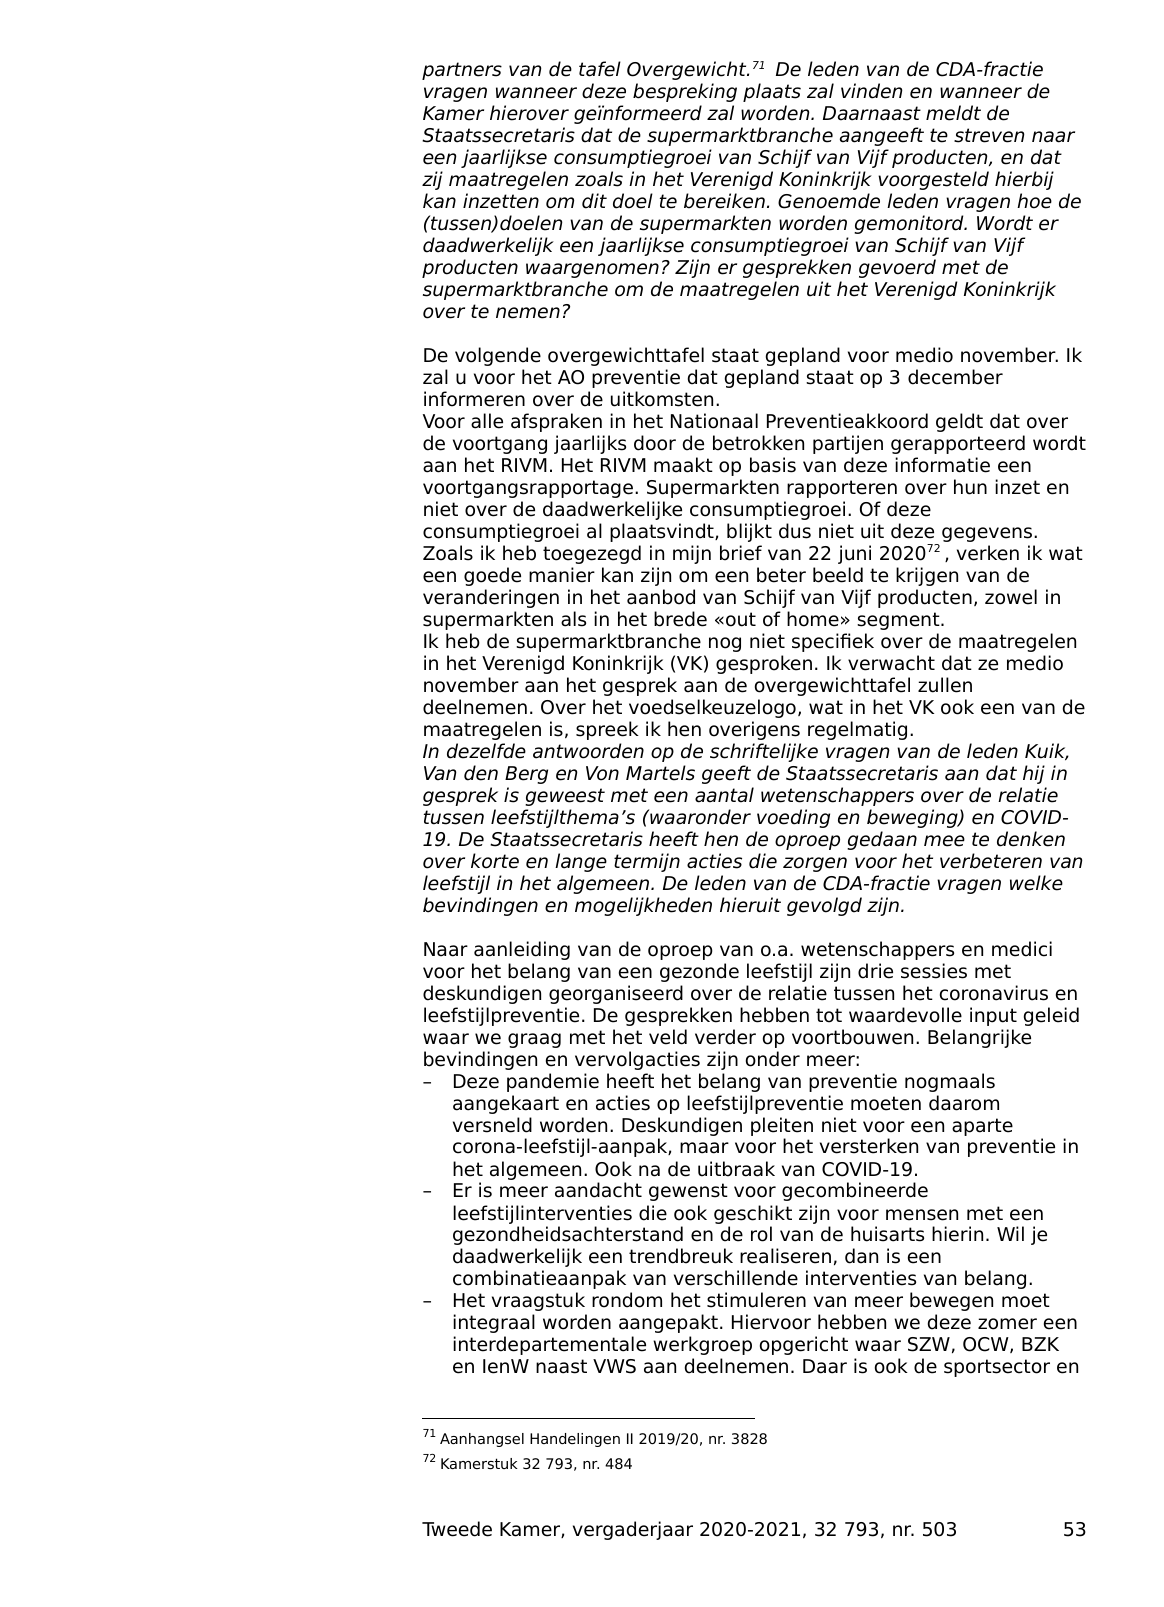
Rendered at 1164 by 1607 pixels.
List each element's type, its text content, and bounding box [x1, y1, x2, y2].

text Ik heb de supermarktbranche nog niet specifiek over de maatregelen in het Verenigd Koninkrijk (VK) gesproken. Ik verwacht dat ze medio november aan het gesprek aan de overgewichttafel zullen deelnemen. Over het voedselkeuzelogo, wat in het VK ook een van de maatregelen is, spreek ik hen overigens regelmatig. [422, 631, 1087, 741]
text In dezelfde antwoorden op de schriftelijke vragen van de leden Kuik, Van den Berg en Von Martels geeft de Staatssecretaris aan dat hij in gesprek is geweest met een aantal wetenschappers over de relatie tussen leefstijlthema’s (waaronder voeding en beweging) en COVID-19. De Staatssecretaris heeft hen de oproep gedaan mee te denken over korte en lange termijn acties die zorgen voor het verbeteren van leefstijl in het algemeen. De leden van de CDA-fractie vragen welke bevindingen en mogelijkheden hieruit gevolgd zijn. [422, 741, 1087, 916]
text – Deze pandemie heeft het belang van preventie nogmaals aangekaart en acties op leefstijlpreventie moeten daarom versneld worden. Deskundigen pleiten niet voor een aparte corona-leefstijl-aanpak, maar voor het versterken van preventie in het algemeen. Ook na de uitbraak van COVID-19. [422, 1071, 1087, 1180]
text Kamerstuk 32 793, nr. 484 [422, 1452, 1087, 1474]
text De volgende overgewichttafel staat gepland voor medio november. Ik zal u voor het AO preventie dat gepland staat op 3 december informeren over de uitkomsten. [422, 345, 1087, 411]
text Naar aanleiding van de oproep van o.a. wetenschappers en medici voor het belang van een gezonde leefstijl zijn drie sessies met deskundigen georganiseerd over de relatie tussen het coronavirus en leefstijlpreventie. De gesprekken hebben tot waardevolle input geleid waar we graag met het veld verder op voortbouwen. Belangrijke bevindingen en vervolgacties zijn onder meer: [422, 939, 1087, 1071]
text Aanhangsel Handelingen II 2019/20, nr. 3828 [422, 1427, 1087, 1449]
text Voor alle afspraken in het Nationaal Preventieakkoord geldt dat over de voortgang jaarlijks door de betrokken partijen gerapporteerd wordt aan het RIVM. Het RIVM maakt op basis van deze informatie een voortgangsrapportage. Supermarkten rapporteren over hun inzet en niet over de daadwerkelijke consumptiegroei. Of deze consumptiegroei al plaatsvindt, blijkt dus niet uit deze gegevens. Zoals ik heb toegezegd in mijn brief van 22 juni 2020, verken ik wat een goede manier kan zijn om een beter beeld te krijgen van de veranderingen in het aanbod van Schijf van Vijf producten, zowel in supermarkten als in het brede «out of home» segment. [422, 411, 1087, 631]
text partners van de tafel Overgewicht. De leden van de CDA-fractie vragen wanneer deze bespreking plaats zal vinden en wanneer de Kamer hierover geïnformeerd zal worden. Daarnaast meldt de Staatssecretaris dat de supermarktbranche aangeeft te streven naar een jaarlijkse consumptiegroei van Schijf van Vijf producten, en dat zij maatregelen zoals in het Verenigd Koninkrijk voorgesteld hierbij kan inzetten om dit doel te bereiken. Genoemde leden vragen hoe de (tussen)doelen van de supermarkten worden gemonitord. Wordt er daadwerkelijk een jaarlijkse consumptiegroei van Schijf van Vijf producten waargenomen? Zijn er gesprekken gevoerd met de supermarktbranche om de maatregelen uit het Verenigd Koninkrijk over te nemen? [422, 59, 1087, 323]
text – Er is meer aandacht gewenst voor gecombineerde leefstijlinterventies die ook geschikt zijn voor mensen met een gezondheidsachterstand en de rol van de huisarts hierin. Wil je daadwerkelijk een trendbreuk realiseren, dan is een combinatieaanpak van verschillende interventies van belang. [422, 1180, 1087, 1290]
text – Het vraagstuk rondom het stimuleren van meer bewegen moet integraal worden aangepakt. Hiervoor hebben we deze zomer een interdepartementale werkgroep opgericht waar SZW, OCW, BZK en IenW naast VWS aan deelnemen. Daar is ook de sportsector en [422, 1290, 1087, 1378]
